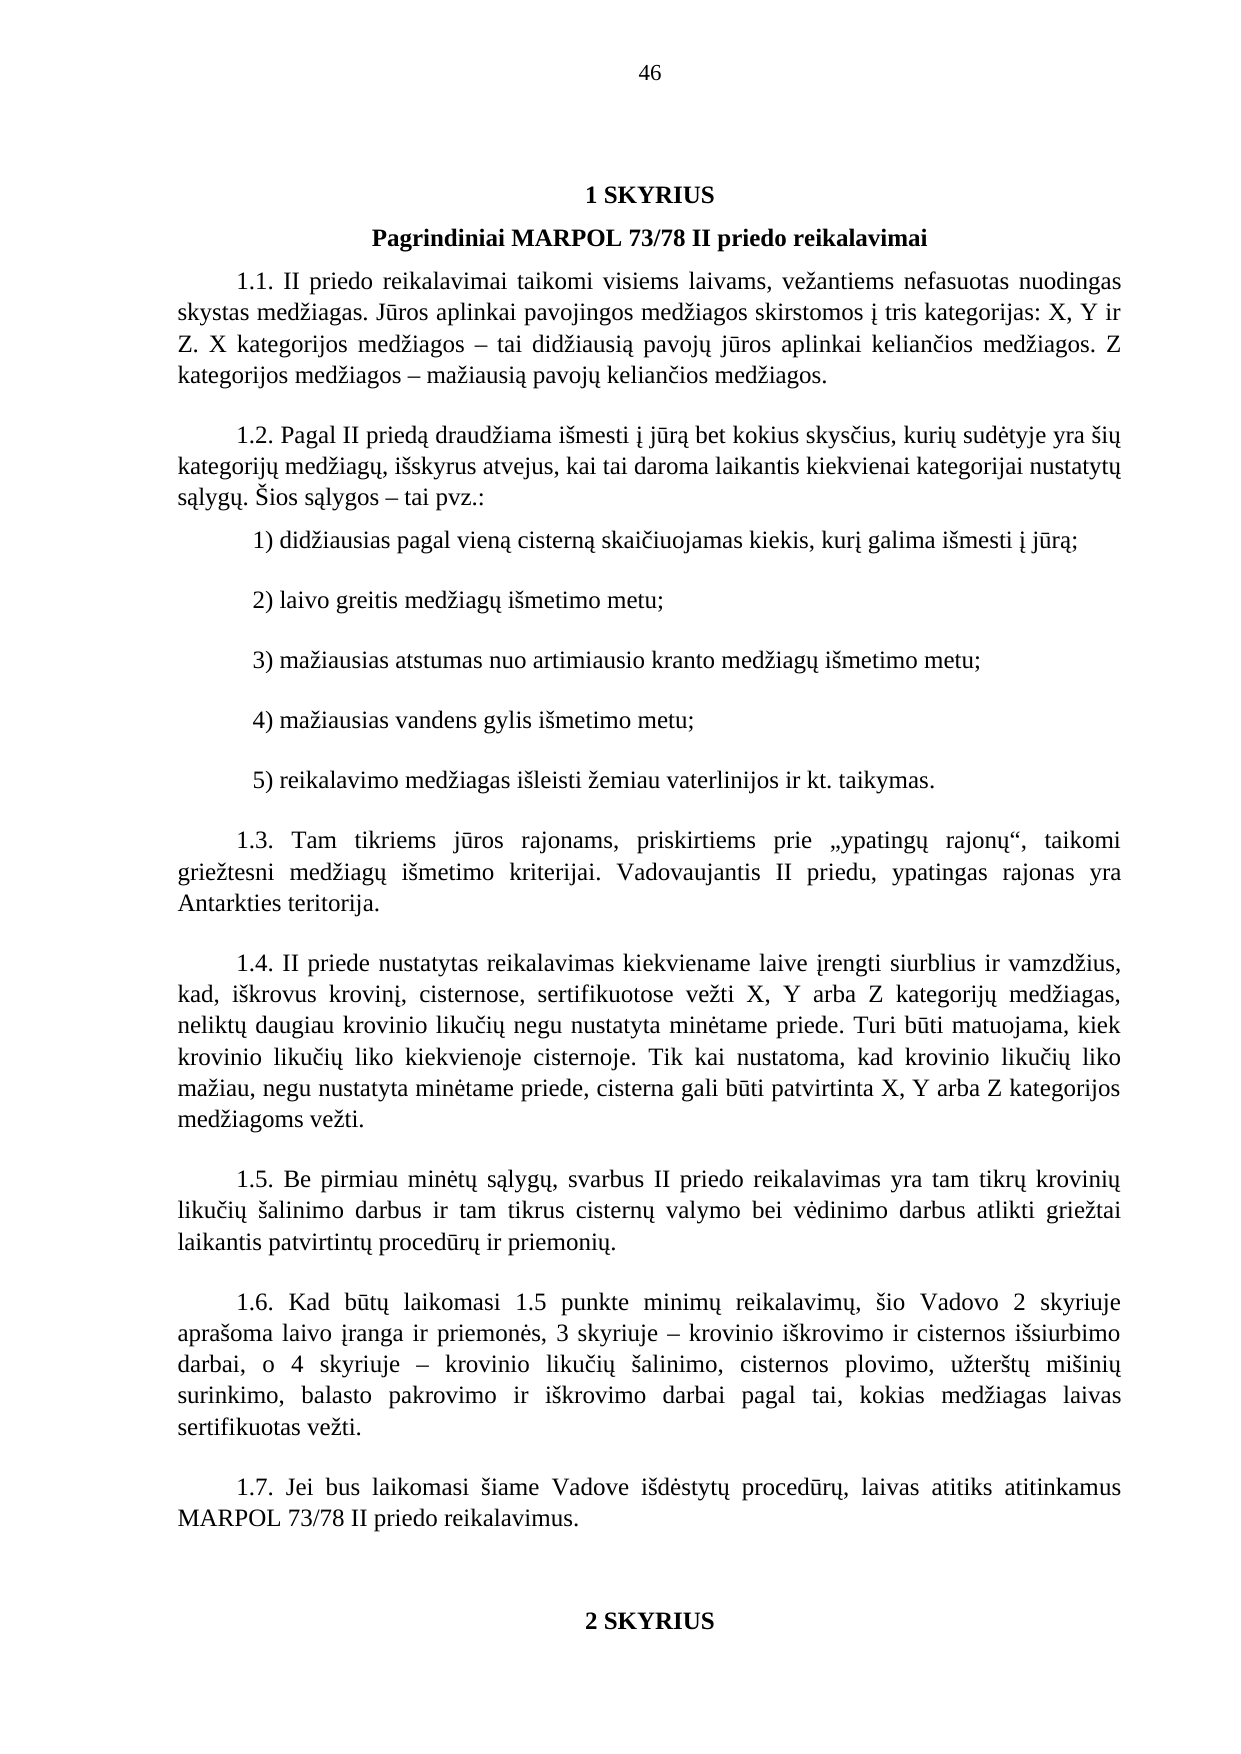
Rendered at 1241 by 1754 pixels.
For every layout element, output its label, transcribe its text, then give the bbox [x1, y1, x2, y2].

text 1.3. Tam tikriems jūros rajonams, priskirtiems prie „ypatingų rajonų“, taikomi griežtesni medžiagų išmetimo kriterijai. Vadovaujantis II priedu, ypatingas rajonas yra Antarkties teritorija. [177, 823, 1122, 917]
text 1.7. Jei bus laikomasi šiame Vadove išdėstytų procedūrų, laivas atitiks atitinkamus MARPOL 73/78 II priedo reikalavimus. [177, 1469, 1122, 1532]
text 2) laivo greitis medžiagų išmetimo metu; [177, 583, 1122, 614]
text 1 SKYRIUS [177, 177, 1122, 208]
text 1.4. II priede nustatytas reikalavimas kiekviename laive įrengti siurblius ir vamzdžius, kad, iškrovus krovinį, cisternose, sertifikuotose vežti X, Y arba Z kategorijų medžiagas, neliktų daugiau krovinio likučių negu nustatyta minėtame priede. Turi būti matuojama, kiek krovinio likučių liko kiekvienoje cisternoje. Tik kai nustatoma, kad krovinio likučių liko mažiau, negu nustatyta minėtame priede, cisterna gali būti patvirtinta X, Y arba Z kategorijos medžiagoms vežti. [177, 946, 1122, 1133]
text 1) didžiausias pagal vieną cisterną skaičiuojamas kiekis, kurį galima išmesti į jūrą; [177, 523, 1122, 554]
text 3) mažiausias atstumas nuo artimiausio kranto medžiagų išmetimo metu; [177, 643, 1122, 674]
text 4) mažiausias vandens gylis išmetimo metu; [177, 703, 1122, 734]
text 2 SKYRIUS [177, 1604, 1122, 1635]
text 1.5. Be pirmiau minėtų sąlygų, svarbus II priedo reikalavimas yra tam tikrų krovinių likučių šalinimo darbus ir tam tikrus cisternų valymo bei vėdinimo darbus atlikti griežtai laikantis patvirtintų procedūrų ir priemonių. [177, 1162, 1122, 1256]
text Pagrindiniai MARPOL 73/78 II priedo reikalavimai [177, 220, 1122, 252]
text 5) reikalavimo medžiagas išleisti žemiau vaterlinijos ir kt. taikymas. [177, 763, 1122, 794]
text 1.1. II priedo reikalavimai taikomi visiems laivams, vežantiems nefasuotas nuodingas skystas medžiagas. Jūros aplinkai pavojingos medžiagos skirstomos į tris kategorijas: X, Y ir Z. X kategorijos medžiagos – tai didžiausią pavojų jūros aplinkai keliančios medžiagos. Z kategorijos medžiagos – mažiausią pavojų keliančios medžiagos. [177, 264, 1122, 389]
text 1.2. Pagal II priedą draudžiama išmesti į jūrą bet kokius skysčius, kurių sudėtyje yra šių kategorijų medžiagų, išskyrus atvejus, kai tai daroma laikantis kiekvienai kategorijai nustatytų sąlygų. Šios sąlygos – tai pvz.: [177, 417, 1122, 511]
text 1.6. Kad būtų laikomasi 1.5 punkte minimų reikalavimų, šio Vadovo 2 skyriuje aprašoma laivo įranga ir priemonės, 3 skyriuje – krovinio iškrovimo ir cisternos išsiurbimo darbai, o 4 skyriuje – krovinio likučių šalinimo, cisternos plovimo, užterštų mišinių surinkimo, balasto pakrovimo ir iškrovimo darbai pagal tai, kokias medžiagas laivas sertifikuotas vežti. [177, 1284, 1122, 1441]
